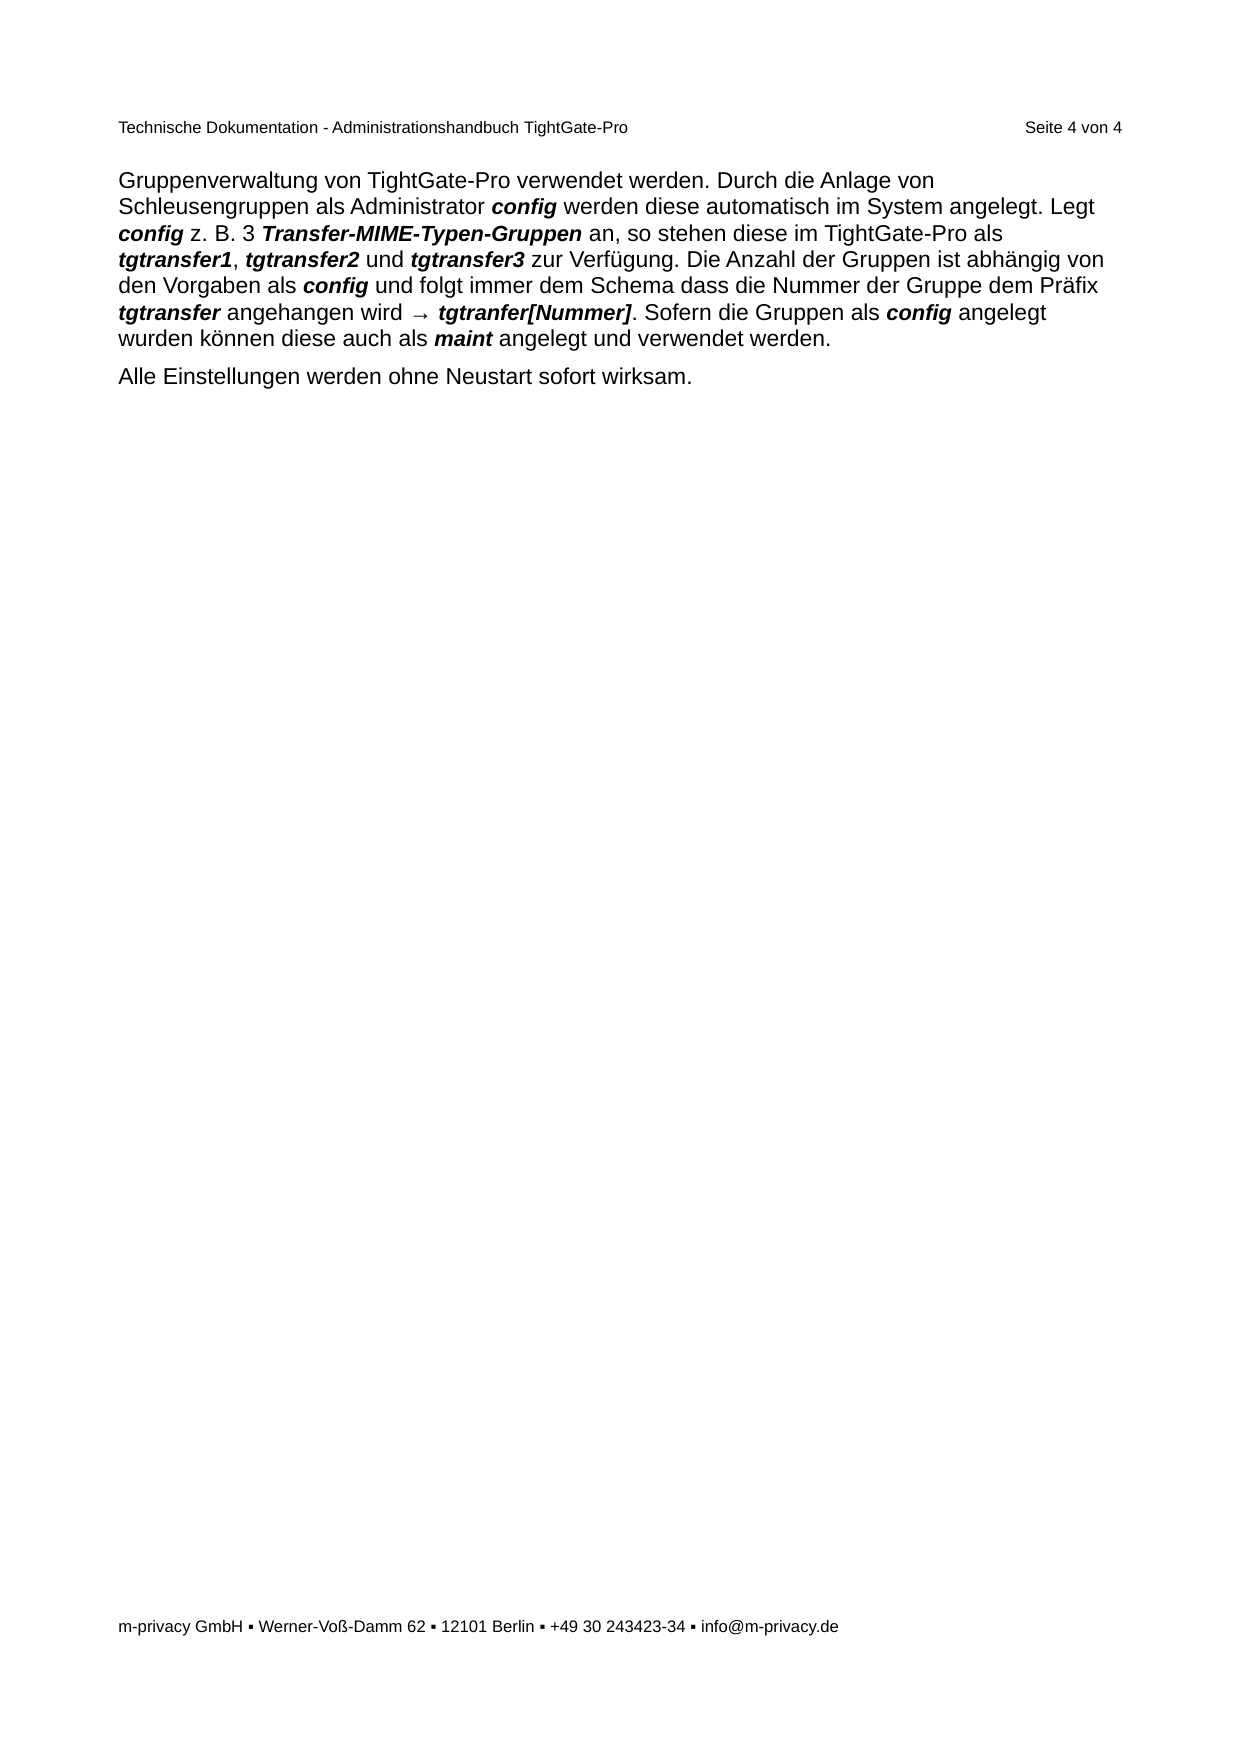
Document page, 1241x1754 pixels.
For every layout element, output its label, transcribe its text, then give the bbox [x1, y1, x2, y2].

text Gruppenverwaltung von TightGate-Pro verwendet werden. Durch die Anlage von Schleusengruppen als Administrator config werden diese automatisch im System angelegt. Legt config z. B. 3 Transfer-MIME-Typen-Gruppen an, so stehen diese im TightGate-Pro als tgtransfer1, tgtransfer2 und tgtransfer3 zur Verfügung. Die Anzahl der Gruppen ist abhängig von den Vorgaben als config und folgt immer dem Schema dass die Nummer der Gruppe dem Präfix tgtransfer angehangen wird → tgtranfer[Nummer]. Sofern die Gruppen als config angelegt wurden können diese auch als maint angelegt und verwendet werden. [118, 167, 1122, 351]
text Alle Einstellungen werden ohne Neustart sofort wirksam. [118, 363, 1122, 389]
